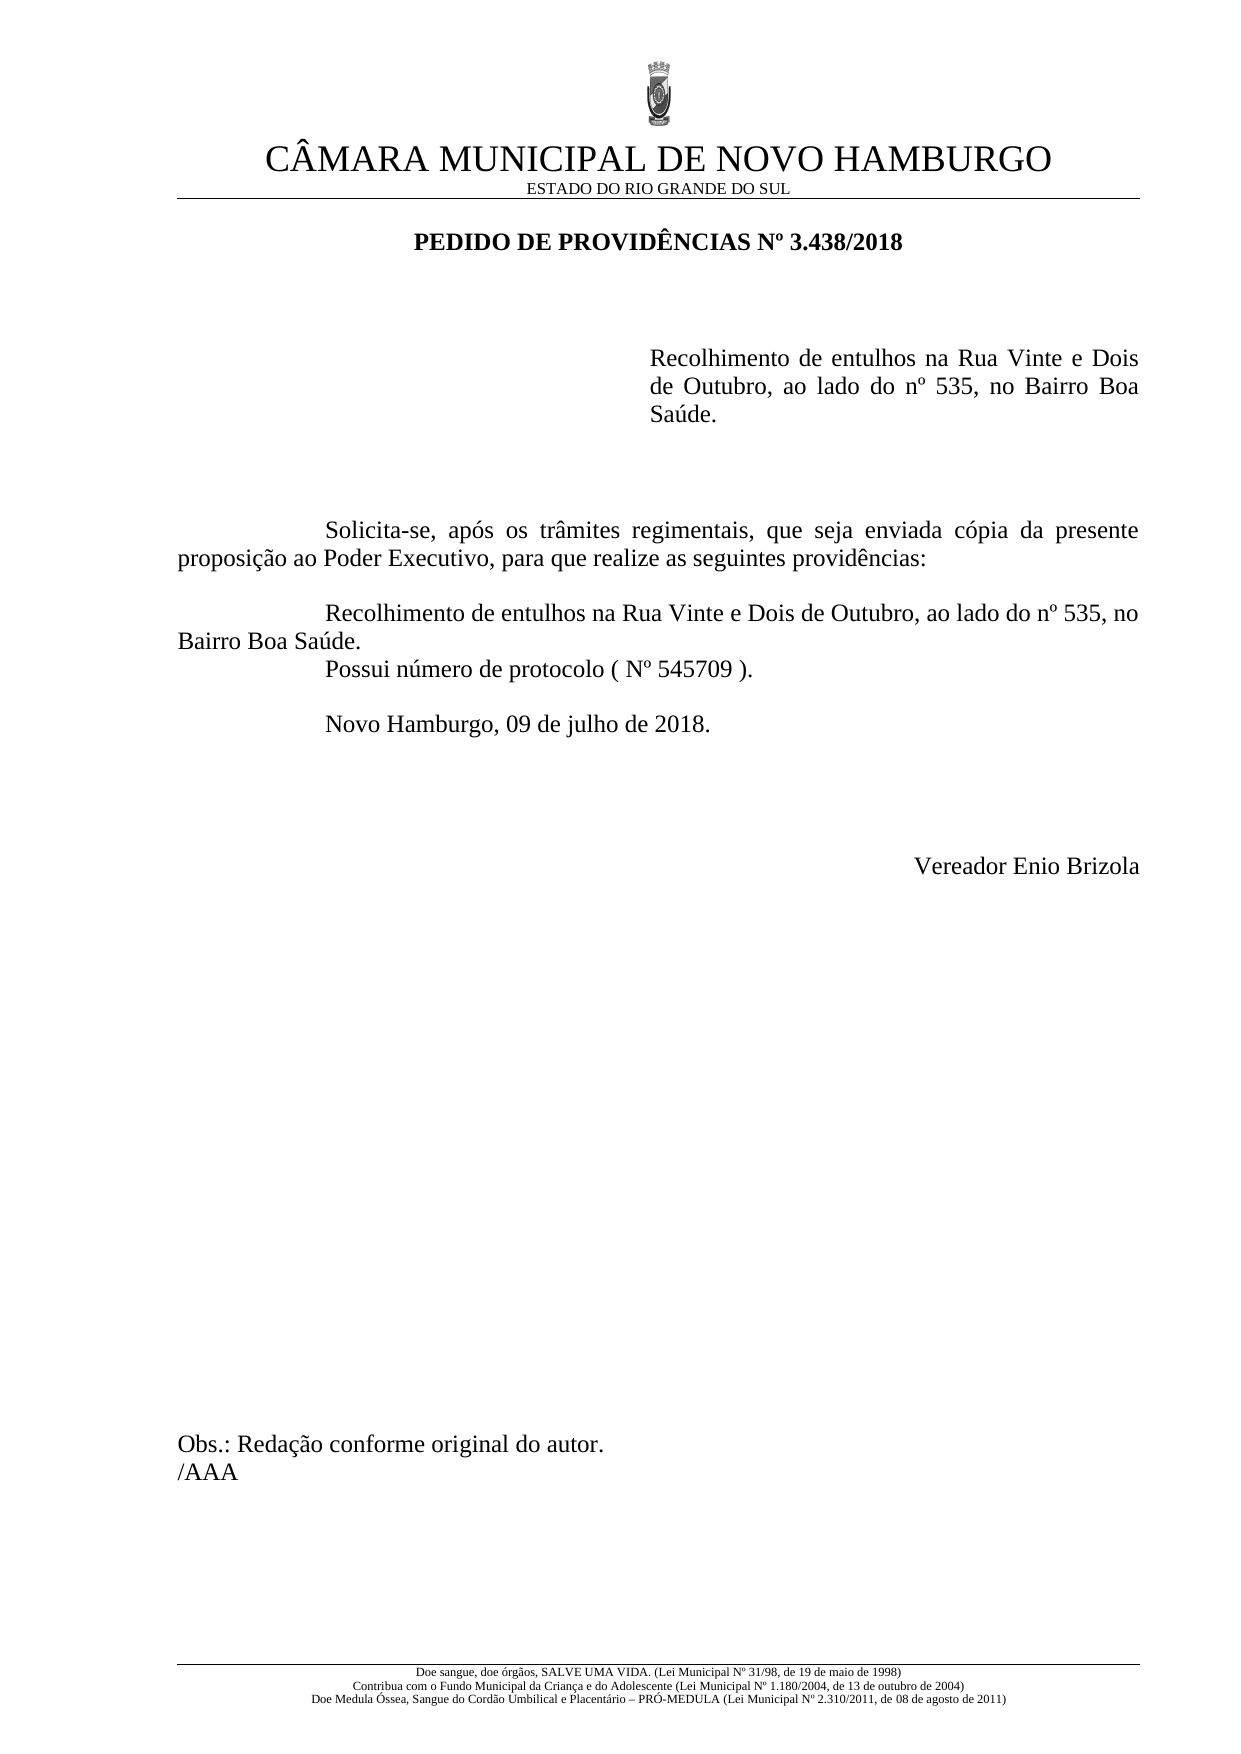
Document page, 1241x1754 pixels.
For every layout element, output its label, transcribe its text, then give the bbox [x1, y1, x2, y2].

text Recolhimento de entulhos na Rua Vinte e Dois de Outubro, ao lado do nº 535, no Bairro Boa Saúde. [177, 599, 1140, 655]
text Vereador Enio Brizola [177, 852, 1140, 880]
text Novo Hamburgo, 09 de julho de 2018. [177, 710, 1140, 738]
text PEDIDO DE PROVIDÊNCIAS Nº 3.438/2018 [177, 228, 1140, 256]
text Possui número de protocolo ( Nº 545709 ). [177, 655, 1140, 682]
text /AAA [177, 1458, 1140, 1485]
text Solicita-se, após os trâmites regimentais, que seja enviada cópia da presente proposição ao Poder Executivo, para que realize as seguintes providências: [177, 516, 1140, 572]
text Recolhimento de entulhos na Rua Vinte e Dois de Outubro, ao lado do nº 535, no Bairro Boa Saúde. [649, 344, 1140, 428]
text Obs.: Redação conforme original do autor. [177, 1430, 1140, 1458]
